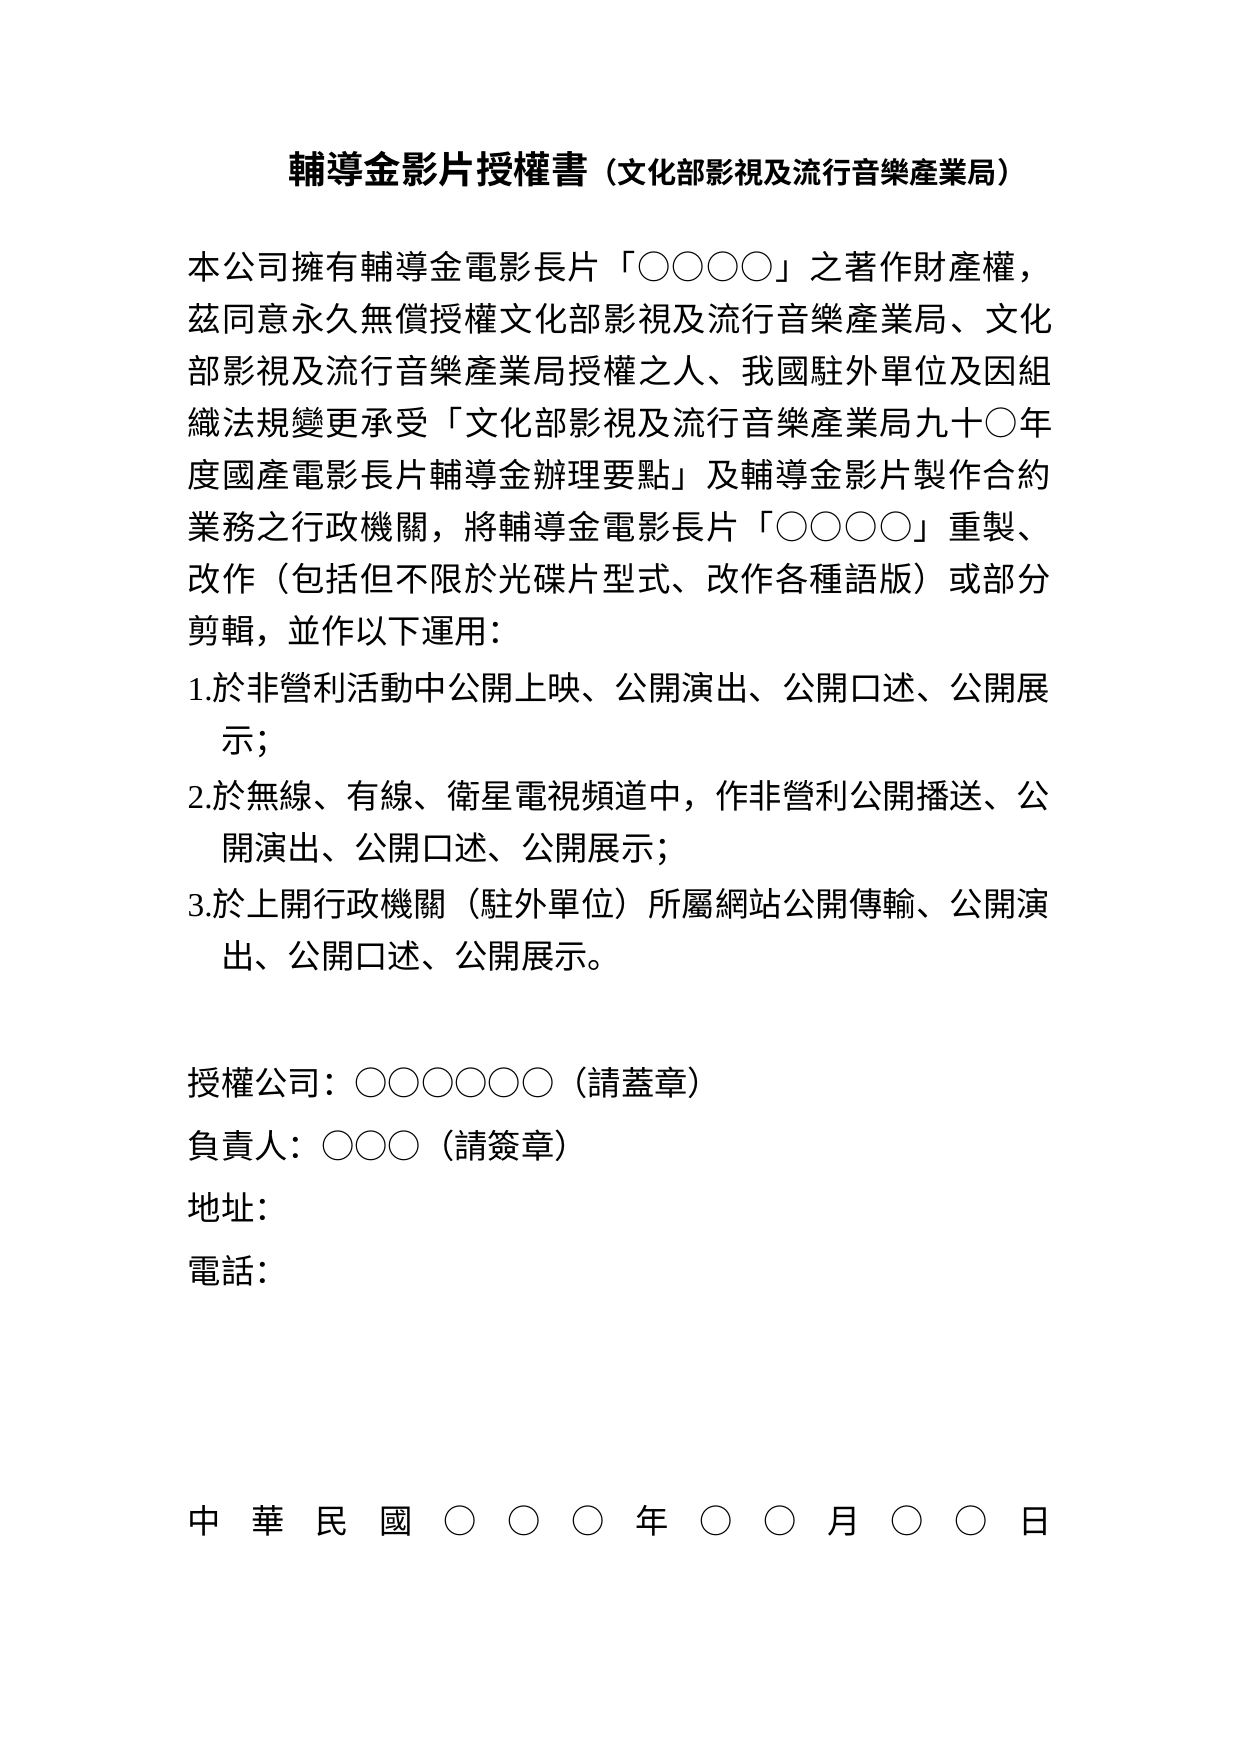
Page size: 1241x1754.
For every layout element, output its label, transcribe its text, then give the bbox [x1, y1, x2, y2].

text 本公司擁有輔導金電影長片「○○○○」之著作財產權，茲同意永久無償授權文化部影視及流行音樂產業局、文化部影視及流行音樂產業局授權之人、我國駐外單位及因組織法規變更承受「文化部影視及流行音樂產業局九十○年度國產電影長片輔導金辦理要點」及輔導金影片製作合約業務之行政機關，將輔導金電影長片「○○○○」重製、改作（包括但不限於光碟片型式、改作各種語版）或部分剪輯，並作以下運用： [187, 237, 1053, 654]
text 中華民國○○○年○○月○○日 [187, 1483, 1053, 1546]
text 電話： [187, 1233, 1053, 1296]
text 授權公司：○○○○○○（請蓋章） [187, 1046, 1053, 1108]
text 負責人：○○○（請簽章） [187, 1108, 1053, 1171]
text 1.於非營利活動中公開上映、公開演出、公開口述、公開展示； [187, 658, 1053, 762]
text 3.於上開行政機關（駐外單位）所屬網站公開傳輸、公開演出、公開口述、公開展示。 [187, 875, 1053, 979]
text 輔導金影片授權書（文化部影視及流行音樂產業局） [262, 150, 1053, 192]
text 2.於無線、有線、衛星電視頻道中，作非營利公開播送、公開演出、公開口述、公開展示； [187, 767, 1053, 871]
text 地址： [187, 1171, 1053, 1233]
